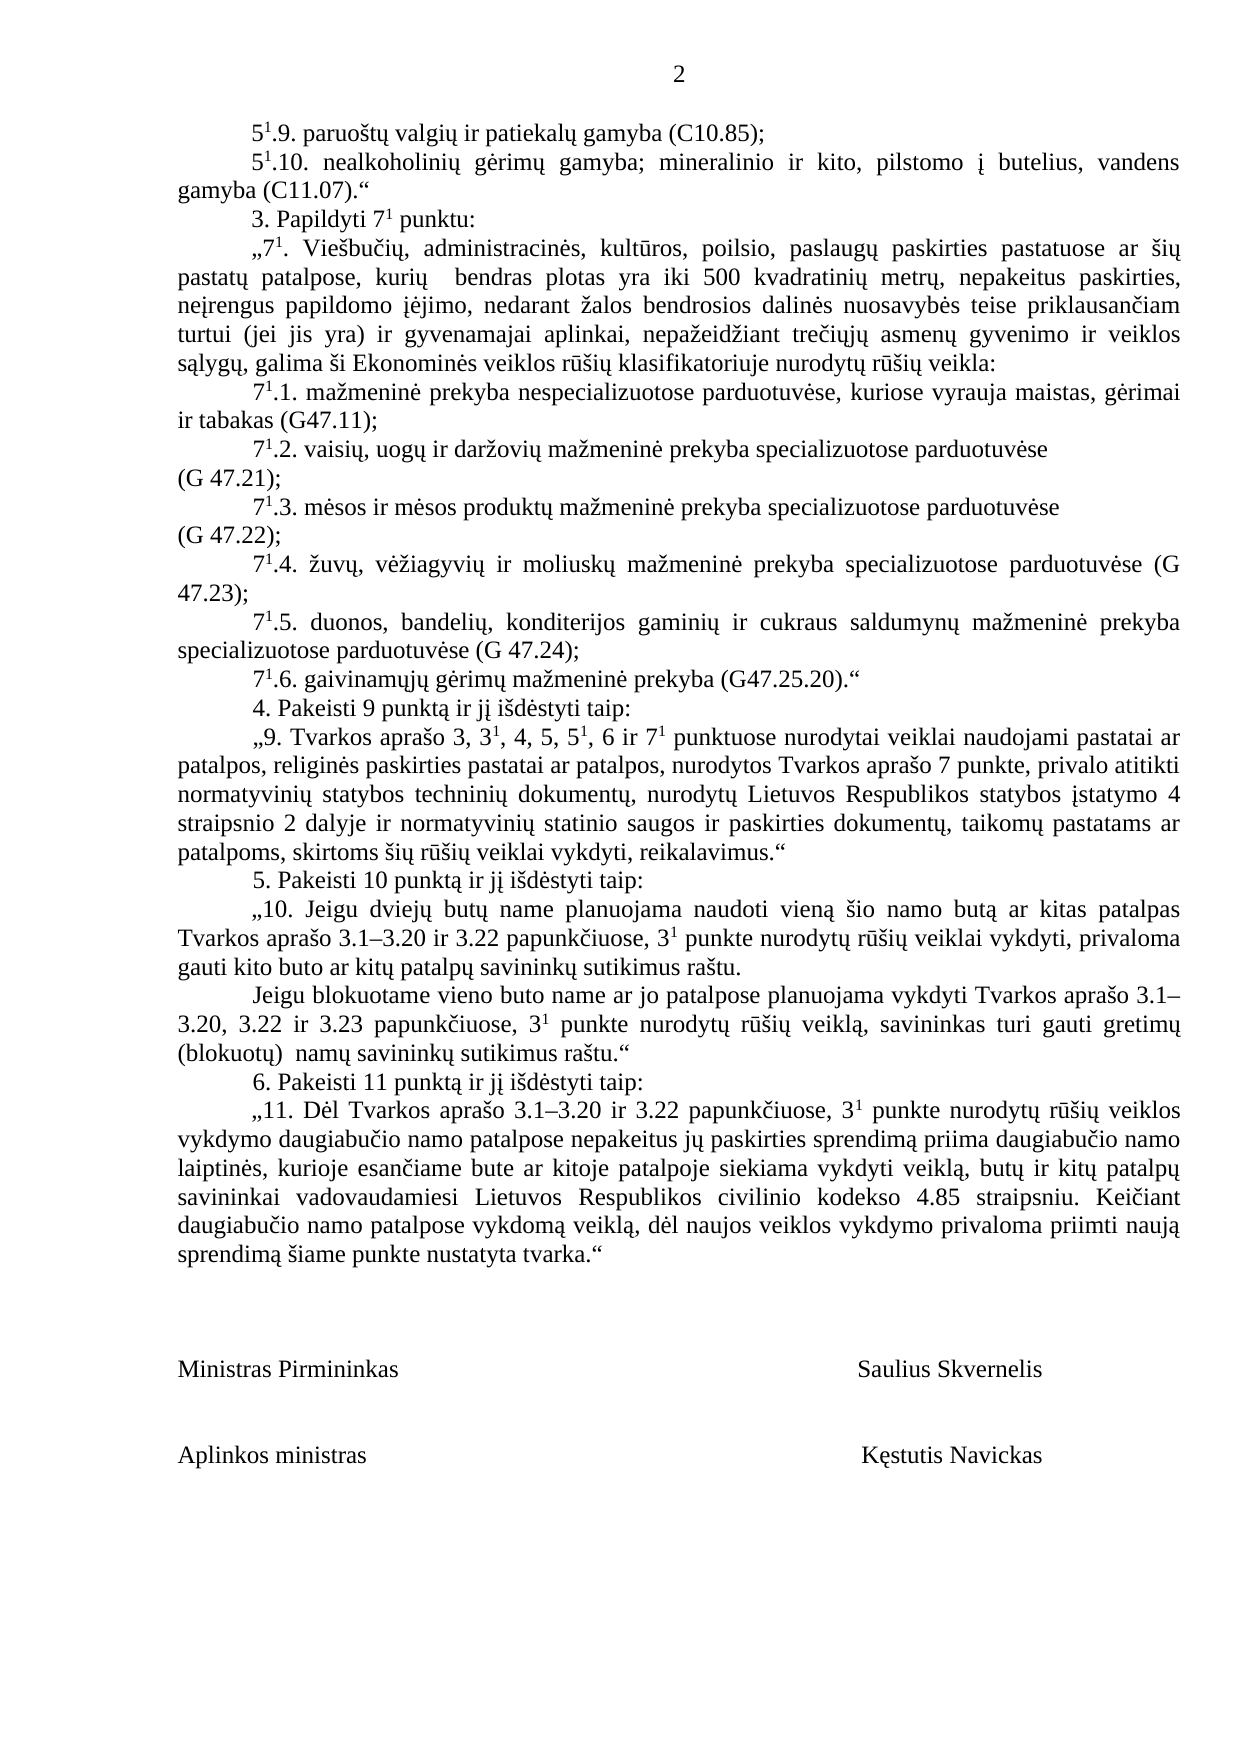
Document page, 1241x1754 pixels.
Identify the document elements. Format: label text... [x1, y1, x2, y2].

text „71. Viešbučių, administracinės, kultūros, poilsio, paslaugų paskirties pastatuose ar šių pastatų patalpose, kurių bendras plotas yra iki 500 kvadratinių metrų, nepakeitus paskirties, neįrengus papildomo įėjimo, nedarant žalos bendrosios dalinės nuosavybės teise priklausančiam turtui (jei jis yra) ir gyvenamajai aplinkai, nepažeidžiant trečiųjų asmenų gyvenimo ir veiklos sąlygų, galima ši Ekonominės veiklos rūšių klasifikatoriuje nurodytų rūšių veikla: [177, 233, 1181, 377]
text Ministras Pirmininkas Saulius Skvernelis [177, 1354, 1181, 1383]
text 6. Pakeisti 11 punktą ir jį išdėstyti taip: [177, 1067, 1181, 1096]
text 71.5. duonos, bandelių, konditerijos gaminių ir cukraus saldumynų mažmeninė prekyba specializuotose parduotuvėse (G 47.24); [177, 607, 1181, 664]
text Aplinkos ministras Kęstutis Navickas [177, 1441, 1181, 1469]
text (G 47.22); [177, 521, 1181, 549]
text 71.2. vaisių, uogų ir daržovių mažmeninė prekyba specializuotose parduotuvėse [177, 434, 1181, 463]
text 71.1. mažmeninė prekyba nespecializuotose parduotuvėse, kuriose vyrauja maistas, gėrimai ir tabakas (G47.11); [177, 377, 1181, 434]
text „11. Dėl Tvarkos aprašo 3.1–3.20 ir 3.22 papunkčiuose, 31 punkte nurodytų rūšių veiklos vykdymo daugiabučio namo patalpose nepakeitus jų paskirties sprendimą priima daugiabučio namo laiptinės, kurioje esančiame bute ar kitoje patalpoje siekiama vykdyti veiklą, butų ir kitų patalpų savininkai vadovaudamiesi Lietuvos Respublikos civilinio kodekso 4.85 straipsniu. Keičiant daugiabučio namo patalpose vykdomą veiklą, dėl naujos veiklos vykdymo privaloma priimti naują sprendimą šiame punkte nustatyta tvarka.“ [177, 1096, 1181, 1268]
text Jeigu blokuotame vieno buto name ar jo patalpose planuojama vykdyti Tvarkos aprašo 3.1–3.20, 3.22 ir 3.23 papunkčiuose, 31 punkte nurodytų rūšių veiklą, savininkas turi gauti gretimų (blokuotų) namų savininkų sutikimus raštu.“ [177, 981, 1181, 1067]
text 4. Pakeisti 9 punktą ir jį išdėstyti taip: [177, 693, 1181, 722]
text 71.6. gaivinamųjų gėrimų mažmeninė prekyba (G47.25.20).“ [177, 664, 1181, 693]
text 5. Pakeisti 10 punktą ir jį išdėstyti taip: [177, 866, 1181, 894]
text „9. Tvarkos aprašo 3, 31, 4, 5, 51, 6 ir 71 punktuose nurodytai veiklai naudojami pastatai ar patalpos, religinės paskirties pastatai ar patalpos, nurodytos Tvarkos aprašo 7 punkte, privalo atitikti normatyvinių statybos techninių dokumentų, nurodytų Lietuvos Respublikos statybos įstatymo 4 straipsnio 2 dalyje ir normatyvinių statinio saugos ir paskirties dokumentų, taikomų pastatams ar patalpoms, skirtoms šių rūšių veiklai vykdyti, reikalavimus.“ [177, 722, 1181, 866]
text 51.9. paruoštų valgių ir patiekalų gamyba (C10.85); [251, 118, 1181, 147]
text „10. Jeigu dviejų butų name planuojama naudoti vieną šio namo butą ar kitas patalpas Tvarkos aprašo 3.1–3.20 ir 3.22 papunkčiuose, 31 punkte nurodytų rūšių veiklai vykdyti, privaloma gauti kito buto ar kitų patalpų savininkų sutikimus raštu. [177, 894, 1181, 981]
text (G 47.21); [177, 463, 1181, 492]
text 3. Papildyti 71 punktu: [177, 204, 1181, 233]
text 71.3. mėsos ir mėsos produktų mažmeninė prekyba specializuotose parduotuvėse [177, 492, 1181, 521]
text 71.4. žuvų, vėžiagyvių ir moliuskų mažmeninė prekyba specializuotose parduotuvėse (G 47.23); [177, 549, 1181, 607]
text 51.10. nealkoholinių gėrimų gamyba; mineralinio ir kito, pilstomo į butelius, vandens gamyba (C11.07).“ [177, 147, 1181, 204]
